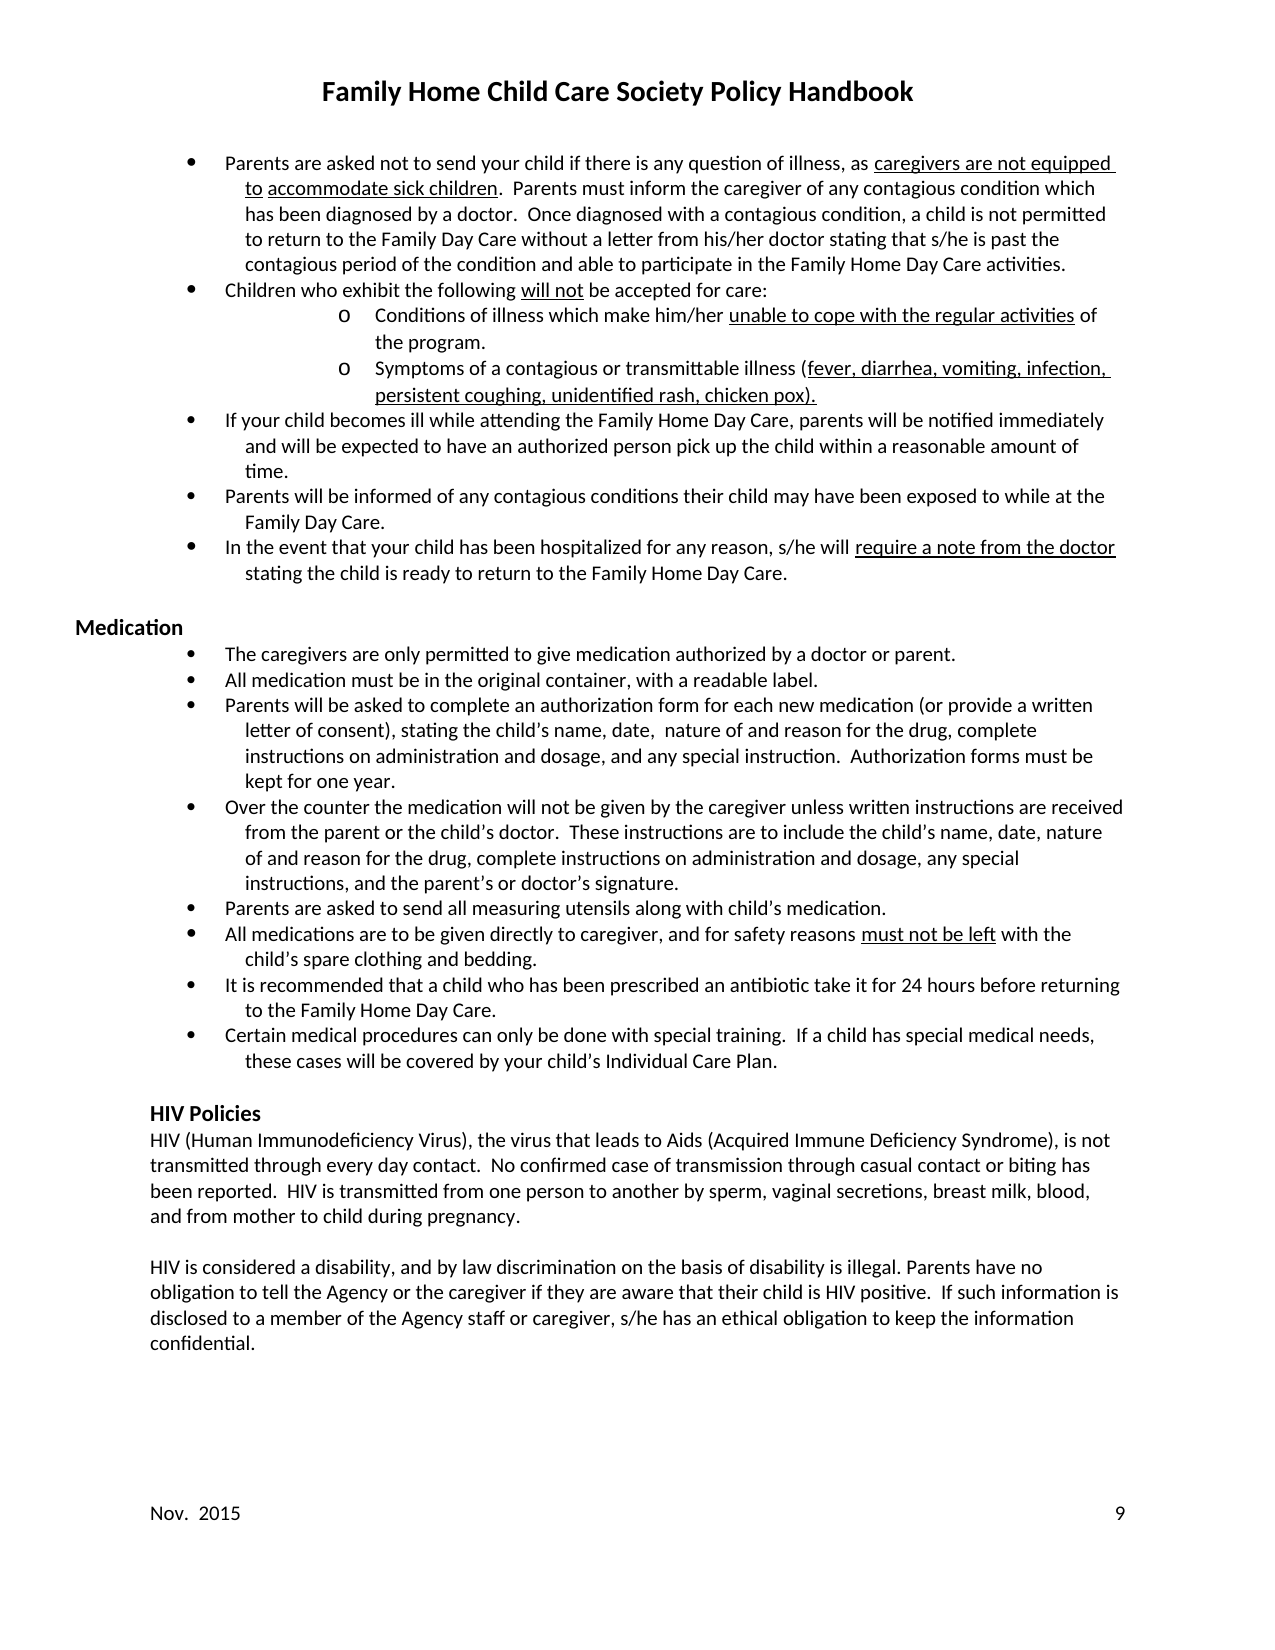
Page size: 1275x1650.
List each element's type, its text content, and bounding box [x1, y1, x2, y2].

list Over the counter the medication will not be given by the caregiver unless written instructions are received from the parent or the child’s doctor. These instructions are to include the child’s name, date, nature of and reason for the drug, complete instructions on administration and dosage, any special instructions, and the parent’s or doctor’s signature. [187, 794, 1125, 896]
list It is recommended that a child who has been prescribed an antibiotic take it for 24 hours before returning to the Family Home Day Care. [187, 972, 1125, 1023]
list Parents will be informed of any contagious conditions their child may have been exposed to while at the Family Day Care. [187, 484, 1125, 534]
list Children who exhibit the following will not be accepted for care: [187, 277, 1125, 302]
list Medication [75, 613, 1125, 641]
text HIV Policies [150, 1099, 1125, 1127]
list Parents are asked to send all measuring utensils along with child’s medication. [187, 896, 1125, 921]
list Parents will be asked to complete an authorization form for each new medication (or provide a written letter of consent), stating the child’s name, date, nature of and reason for the drug, complete instructions on administration and dosage, and any special instruction. Authorization forms must be kept for one year. [187, 692, 1125, 794]
list HIV (Human Immunodeficiency Virus), the virus that leads to Aids (Acquired Immune Deficiency Syndrome), is not transmitted through every day contact. No confirmed case of transmission through casual contact or biting has been reported. HIV is transmitted from one person to another by sperm, vaginal secretions, breast milk, blood, and from mother to child during pregnancy. [150, 1127, 1125, 1229]
list If your child becomes ill while attending the Family Home Day Care, parents will be notified immediately and will be expected to have an authorized person pick up the child within a reasonable amount of time. [187, 407, 1125, 484]
list All medication must be in the original container, with a readable label. [187, 667, 1125, 692]
list Certain medical procedures can only be done with special training. If a child has special medical needs, these cases will be covered by your child’s Individual Care Plan. [187, 1023, 1125, 1073]
list Symptoms of a contagious or transmittable illness (fever, diarrhea, vomiting, infection, persistent coughing, unidentified rash, chicken pox). [337, 355, 1125, 407]
list In the event that your child has been hospitalized for any reason, s/he will require a note from the doctor stating the child is ready to return to the Family Home Day Care. [187, 534, 1125, 585]
list HIV is considered a disability, and by law discrimination on the basis of disability is illegal. Parents have no obligation to tell the Agency or the caregiver if they are aware that their child is HIV positive. If such information is disclosed to a member of the Agency staff or caregiver, s/he has an ethical obligation to keep the information confidential. [150, 1254, 1125, 1356]
list Parents are asked not to send your child if there is any question of illness, as caregivers are not equipped to accommodate sick children. Parents must inform the caregiver of any contagious condition which has been diagnosed by a doctor. Once diagnosed with a contagious condition, a child is not permitted to return to the Family Day Care without a letter from his/her doctor stating that s/he is past the contagious period of the condition and able to participate in the Family Home Day Care activities. [187, 150, 1125, 277]
list Conditions of illness which make him/her unable to cope with the regular activities of the program. [337, 302, 1125, 355]
list All medications are to be given directly to caregiver, and for safety reasons must not be left with the child’s spare clothing and bedding. [187, 921, 1125, 972]
list The caregivers are only permitted to give medication authorized by a doctor or parent. [187, 641, 1125, 667]
